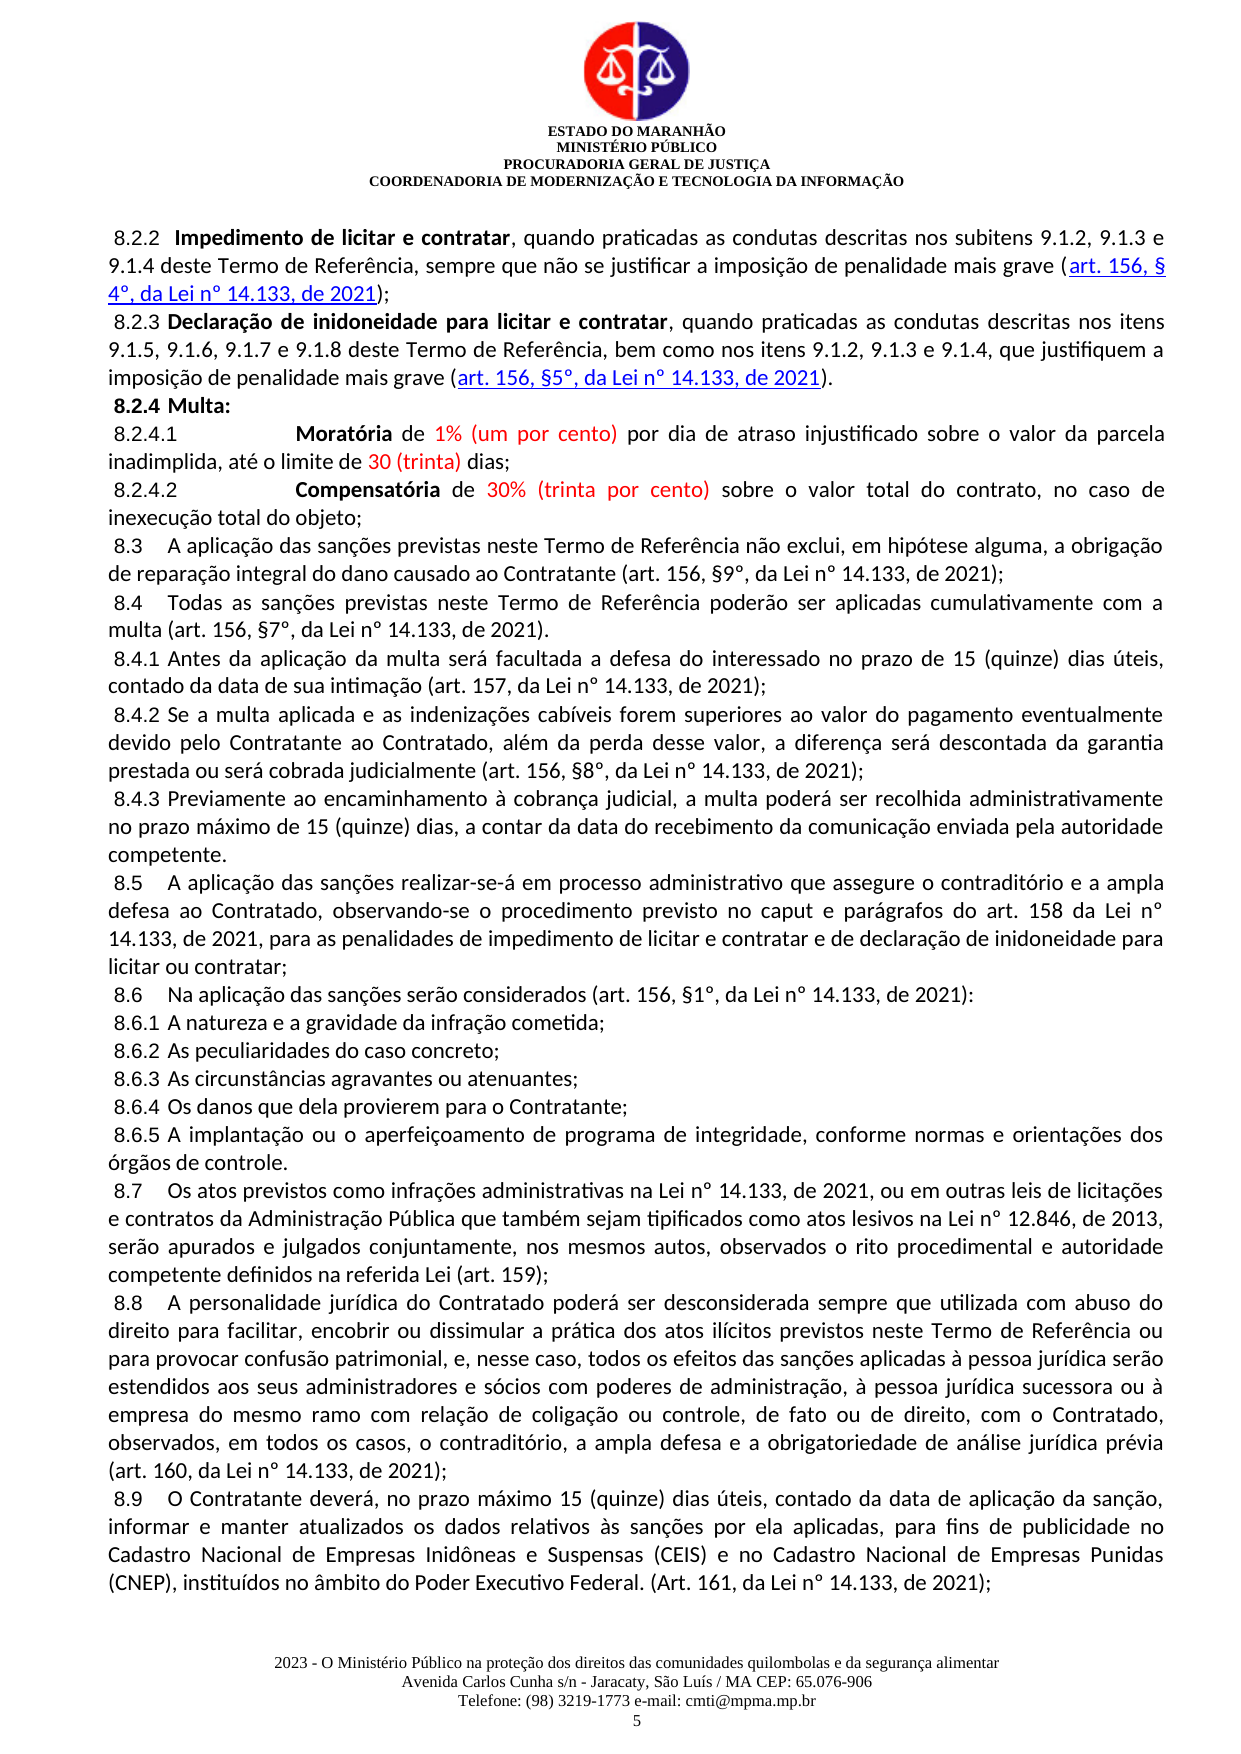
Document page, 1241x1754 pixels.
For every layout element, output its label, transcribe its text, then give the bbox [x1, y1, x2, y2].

list Os danos que dela provierem para o Contratante; [108, 1092, 1166, 1120]
list A aplicação das sanções previstas neste Termo de Referência não exclui, em hipótese alguma, a obrigação de reparação integral do dano causado ao Contratante (art. 156, §9º, da Lei nº 14.133, de 2021); [108, 532, 1166, 588]
list Compensatória de 30% (trinta por cento) sobre o valor total do contrato, no caso de inexecução total do objeto; [108, 476, 1166, 532]
list A implantação ou o aperfeiçoamento de programa de integridade, conforme normas e orientações dos órgãos de controle. [108, 1120, 1166, 1176]
list O Contratante deverá, no prazo máximo 15 (quinze) dias úteis, contado da data de aplicação da sanção, informar e manter atualizados os dados relativos às sanções por ela aplicadas, para fins de publicidade no Cadastro Nacional de Empresas Inidôneas e Suspensas (CEIS) e no Cadastro Nacional de Empresas Punidas (CNEP), instituídos no âmbito do Poder Executivo Federal. (Art. 161, da Lei nº 14.133, de 2021); [108, 1484, 1166, 1596]
list Todas as sanções previstas neste Termo de Referência poderão ser aplicadas cumulativamente com a multa (art. 156, §7º, da Lei nº 14.133, de 2021). [108, 588, 1166, 644]
list A aplicação das sanções realizar-se-á em processo administrativo que assegure o contraditório e a ampla defesa ao Contratado, observando-se o procedimento previsto no caput e parágrafos do art. 158 da Lei nº 14.133, de 2021, para as penalidades de impedimento de licitar e contratar e de declaração de inidoneidade para licitar ou contratar; [108, 868, 1166, 980]
list Os atos previstos como infrações administrativas na Lei nº 14.133, de 2021, ou em outras leis de licitações e contratos da Administração Pública que também sejam tipificados como atos lesivos na Lei nº 12.846, de 2013, serão apurados e julgados conjuntamente, nos mesmos autos, observados o rito procedimental e autoridade competente definidos na referida Lei (art. 159); [108, 1176, 1166, 1288]
list Impedimento de licitar e contratar, quando praticadas as condutas descritas nos subitens 9.1.2, 9.1.3 e 9.1.4 deste Termo de Referência, sempre que não se justificar a imposição de penalidade mais grave (art. 156, § 4º, da Lei nº 14.133, de 2021); [108, 223, 1166, 307]
list Previamente ao encaminhamento à cobrança judicial, a multa poderá ser recolhida administrativamente no prazo máximo de 15 (quinze) dias, a contar da data do recebimento da comunicação enviada pela autoridade competente. [108, 784, 1166, 868]
list Na aplicação das sanções serão considerados (art. 156, §1º, da Lei nº 14.133, de 2021): [108, 980, 1166, 1008]
list Multa: [108, 391, 1166, 419]
list As peculiaridades do caso concreto; [108, 1036, 1166, 1064]
list A natureza e a gravidade da infração cometida; [108, 1008, 1166, 1036]
list Antes da aplicação da multa será facultada a defesa do interessado no prazo de 15 (quinze) dias úteis, contado da data de sua intimação (art. 157, da Lei nº 14.133, de 2021); [108, 644, 1166, 700]
list Se a multa aplicada e as indenizações cabíveis forem superiores ao valor do pagamento eventualmente devido pelo Contratante ao Contratado, além da perda desse valor, a diferença será descontada da garantia prestada ou será cobrada judicialmente (art. 156, §8º, da Lei nº 14.133, de 2021); [108, 700, 1166, 784]
list A personalidade jurídica do Contratado poderá ser desconsiderada sempre que utilizada com abuso do direito para facilitar, encobrir ou dissimular a prática dos atos ilícitos previstos neste Termo de Referência ou para provocar confusão patrimonial, e, nesse caso, todos os efeitos das sanções aplicadas à pessoa jurídica serão estendidos aos seus administradores e sócios com poderes de administração, à pessoa jurídica sucessora ou à empresa do mesmo ramo com relação de coligação ou controle, de fato ou de direito, com o Contratado, observados, em todos os casos, o contraditório, a ampla defesa e a obrigatoriedade de análise jurídica prévia (art. 160, da Lei nº 14.133, de 2021); [108, 1288, 1166, 1484]
picture [583, 21, 690, 121]
list Moratória de 1% (um por cento) por dia de atraso injustificado sobre o valor da parcela inadimplida, até o limite de 30 (trinta) dias; [108, 419, 1166, 476]
list As circunstâncias agravantes ou atenuantes; [108, 1064, 1166, 1092]
list Declaração de inidoneidade para licitar e contratar, quando praticadas as condutas descritas nos itens 9.1.5, 9.1.6, 9.1.7 e 9.1.8 deste Termo de Referência, bem como nos itens 9.1.2, 9.1.3 e 9.1.4, que justifiquem a imposição de penalidade mais grave (art. 156, §5º, da Lei nº 14.133, de 2021). [108, 307, 1166, 391]
